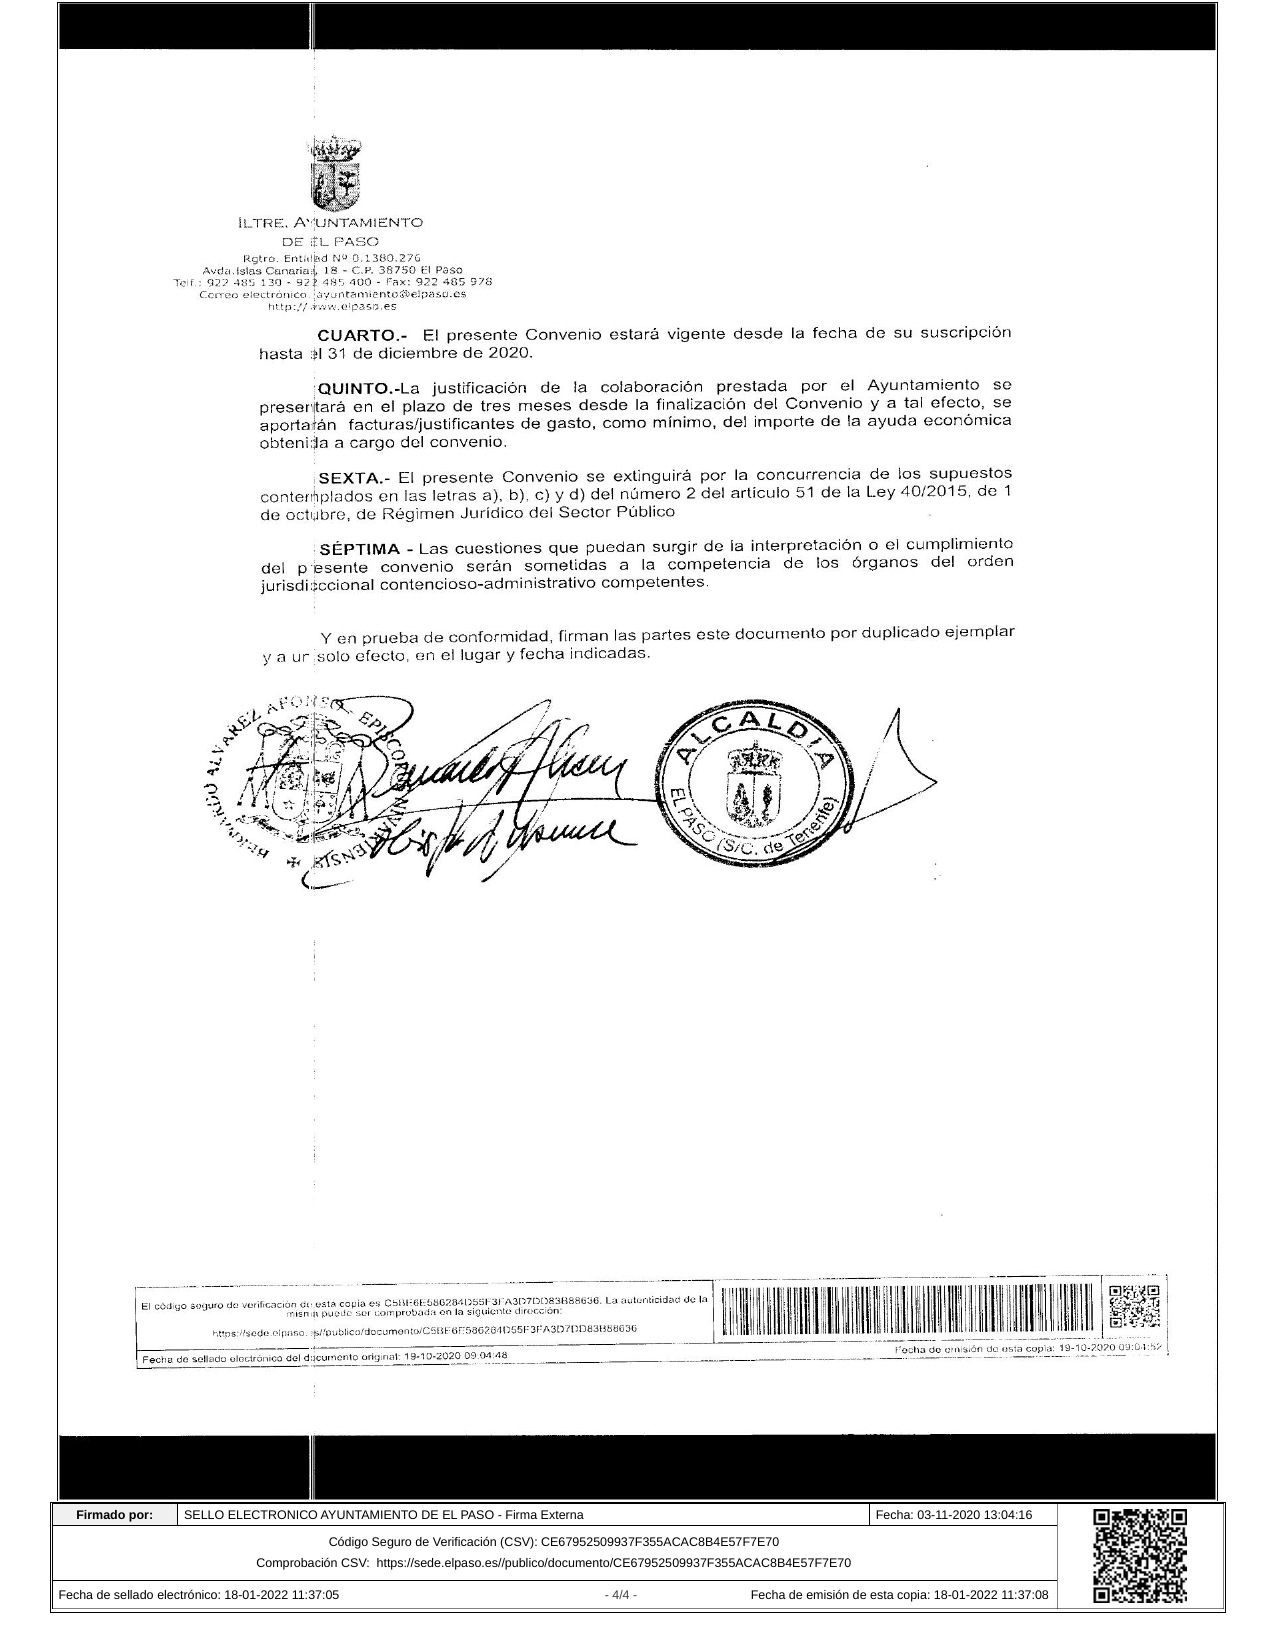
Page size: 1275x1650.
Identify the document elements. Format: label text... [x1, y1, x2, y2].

text Código Seguro de Verificación (CSV): CE67952509937F355ACAC8B4E57F7E70 [328, 1536, 877, 1549]
text SELLO ELECTRONICO AYUNTAMIENTO DE EL PASO - Firma Externa [184, 1508, 613, 1522]
text Fecha de sellado electrónico: 18-01-2022 11:37:05 [58, 1588, 365, 1602]
picture [50, 3, 1226, 1502]
text Comprobación CSV: https://sede.elpaso.es//publico/documento/CE67952509937F355ACAC8B4E57F7E70 [256, 1556, 877, 1570]
text Fecha: 03-11-2020 13:04:16 [876, 1508, 1057, 1522]
text Fecha de emisión de esta copia: 18-01-2022 11:37:08 [751, 1588, 1075, 1602]
picture [51, 1503, 1225, 1612]
text - 4/4 - [604, 1589, 656, 1603]
text Firmado por: [76, 1508, 172, 1522]
